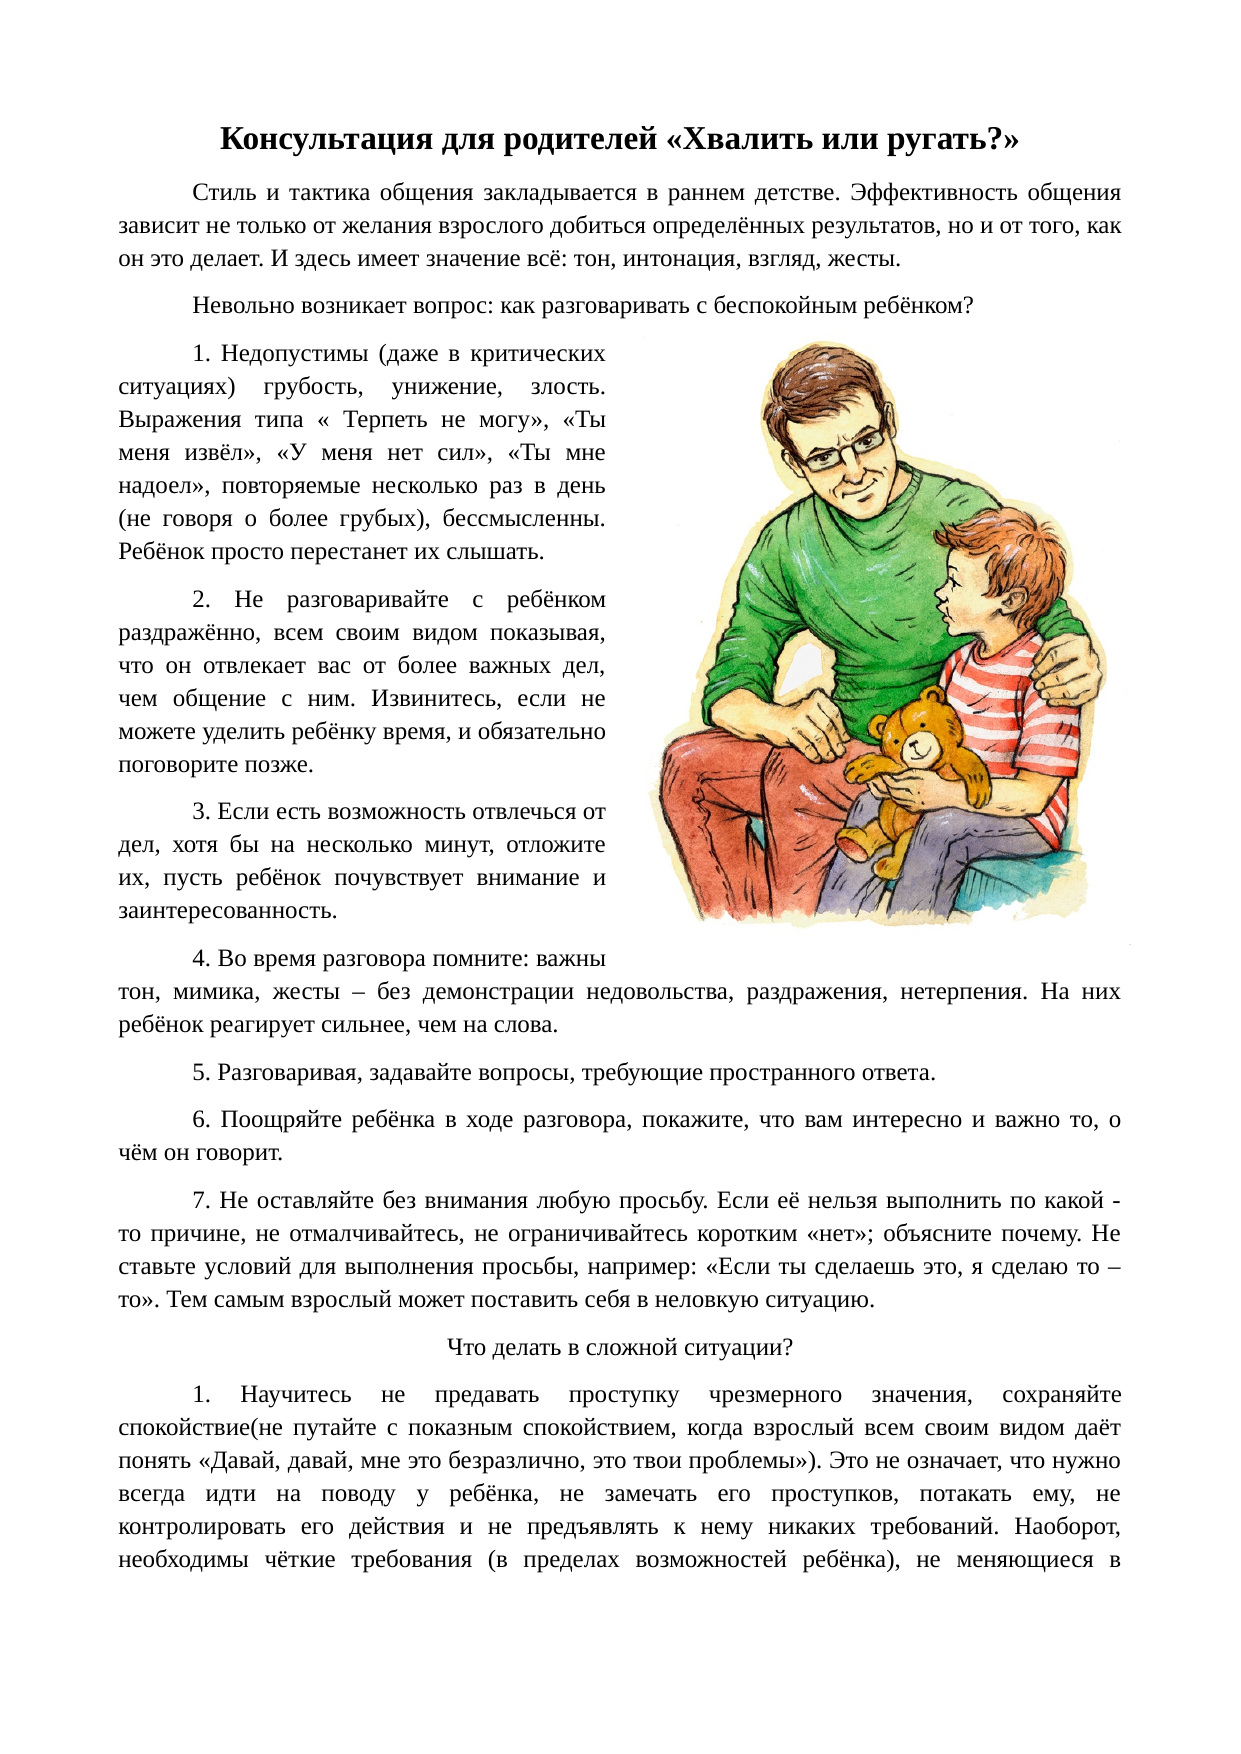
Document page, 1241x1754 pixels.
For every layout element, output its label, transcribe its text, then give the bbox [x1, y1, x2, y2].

text Невольно возникает вопрос: как разговаривать с беспокойным ребёнком? [118, 290, 1122, 319]
text 5. Разговаривая, задавайте вопросы, требующие пространного ответа. [118, 1057, 1122, 1086]
text Стиль и тактика общения закладывается в раннем детстве. Эффективность общения зависит не только от желания взрослого добиться определённых результатов, но и от того, как он это делает. И здесь имеет значение всё: тон, интонация, взгляд, жесты. [118, 177, 1122, 272]
text 1. Недопустимы (даже в критических ситуациях) грубость, унижение, злость. Выражения типа « Терпеть не могу», «Ты меня извёл», «У меня нет сил», «Ты мне надоел», повторяемые несколько раз в день (не говоря о более грубых), бессмысленны. Ребёнок просто перестанет их слышать. [118, 338, 606, 565]
text Консультация для родителей «Хвалить или ругать?» [118, 118, 1122, 156]
text 3. Если есть возможность отвлечься от дел, хотя бы на несколько минут, отложите их, пусть ребёнок почувствует внимание и заинтересованность. [118, 796, 606, 924]
text 4. Во время разговора помните: важны тон, мимика, жесты – без демонстрации недовольства, раздражения, нетерпения. На них ребёнок реагирует сильнее, чем на слова. [118, 943, 1122, 1038]
text 6. Поощряйте ребёнка в ходе разговора, покажите, что вам интересно и важно то, о чём он говорит. [118, 1104, 1122, 1166]
text 7. Не оставляйте без внимания любую просьбу. Если её нельзя выполнить по какой - то причине, не отмалчивайтесь, не ограничивайтесь коротким «нет»; объясните почему. Не ставьте условий для выполнения просьбы, например: «Если ты сделаешь это, я сделаю то – то». Тем самым взрослый может поставить себя в неловкую ситуацию. [118, 1185, 1122, 1313]
text 2. Не разговаривайте с ребёнком раздражённо, всем своим видом показывая, что он отвлекает вас от более важных дел, чем общение с ним. Извинитесь, если не можете уделить ребёнку время, и обязательно поговорите позже. [118, 584, 606, 778]
text Что делать в сложной ситуации? [118, 1332, 1122, 1360]
text 1. Научитесь не предавать проступку чрезмерного значения, сохраняйте спокойствие(не путайте с показным спокойствием, когда взрослый всем своим видом даёт понять «Давай, давай, мне это безразлично, это твои проблемы»). Это не означает, что нужно всегда идти на поводу у ребёнка, не замечать его проступков, потакать ему, не контролировать его действия и не предъявлять к нему никаких требований. Наоборот, необходимы чёткие требования (в пределах возможностей ребёнка), не меняющиеся в [118, 1379, 1122, 1573]
